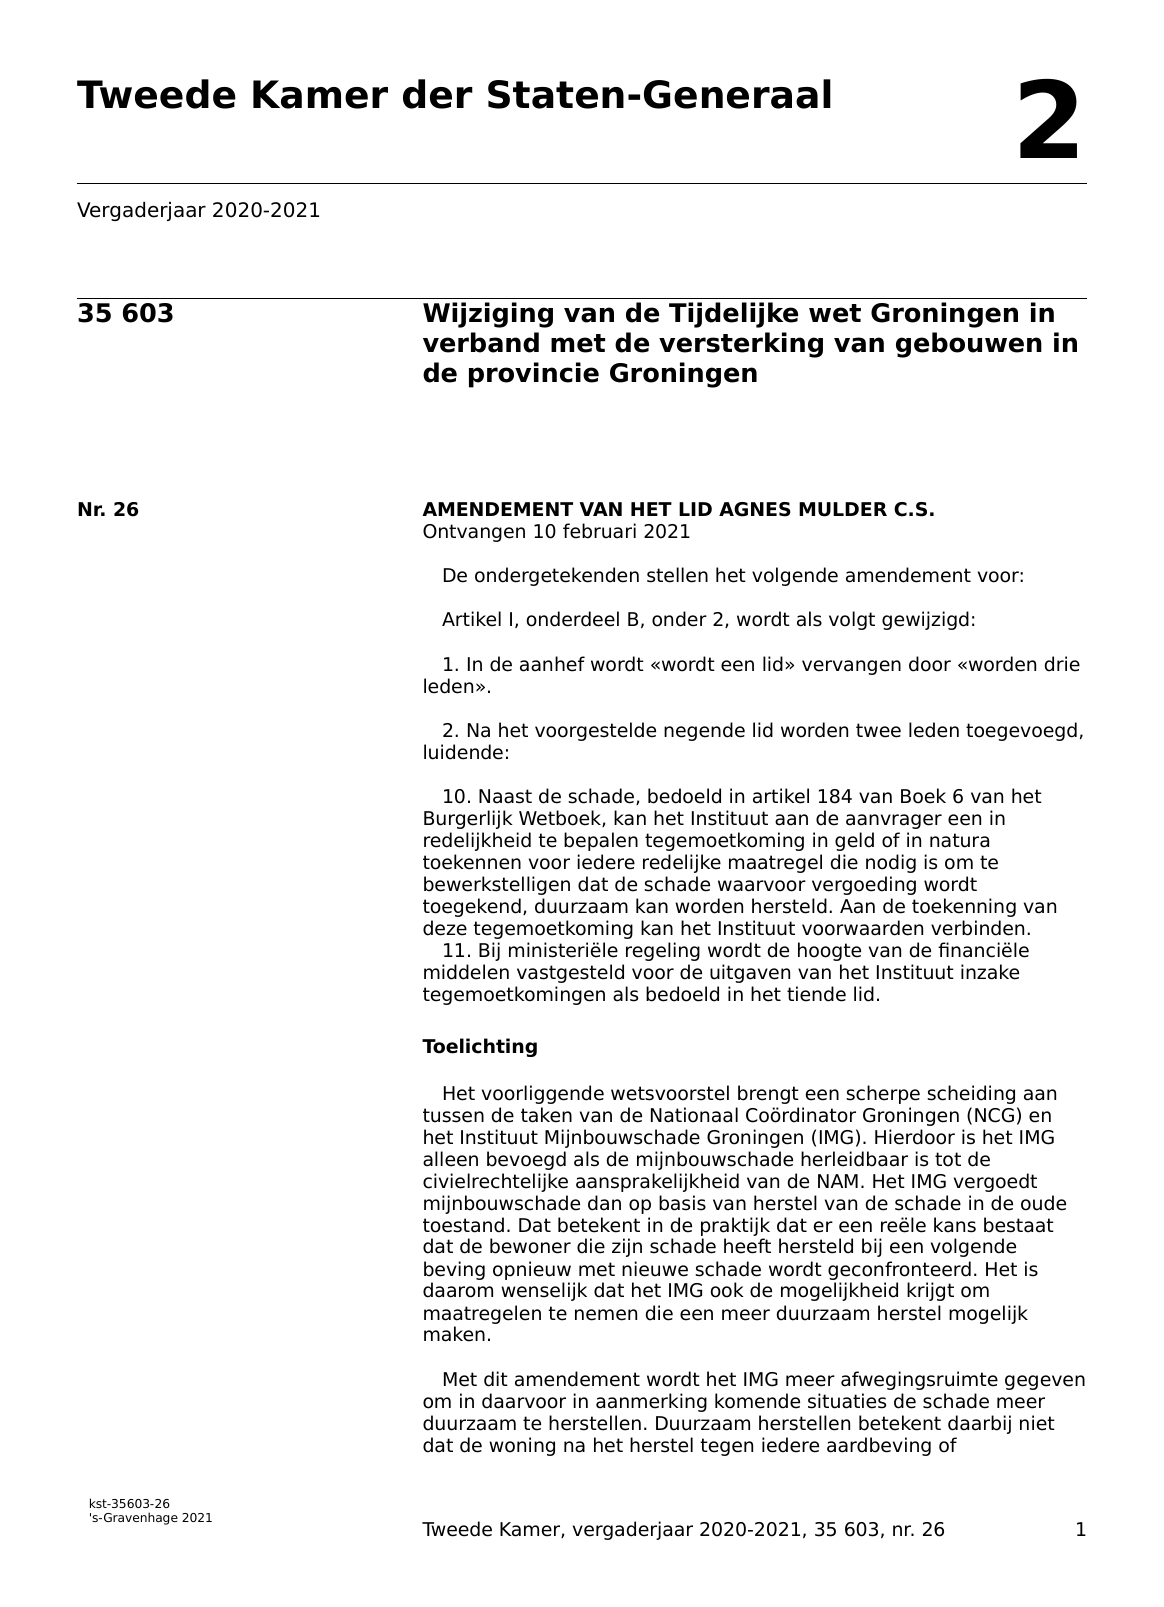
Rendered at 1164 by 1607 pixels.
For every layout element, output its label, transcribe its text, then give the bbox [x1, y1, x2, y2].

text Het voorliggende wetsvoorstel brengt een scherpe scheiding aan tussen de taken van de Nationaal Coördinator Groningen (NCG) en het Instituut Mijnbouwschade Groningen (IMG). Hierdoor is het IMG alleen bevoegd als de mijnbouwschade herleidbaar is tot de civielrechtelijke aansprakelijkheid van de NAM. Het IMG vergoedt mijnbouwschade dan op basis van herstel van de schade in de oude toestand. Dat betekent in de praktijk dat er een reële kans bestaat dat de bewoner die zijn schade heeft hersteld bij een volgende beving opnieuw met nieuwe schade wordt geconfronteerd. Het is daarom wenselijk dat het IMG ook de mogelijkheid krijgt om maatregelen te nemen die een meer duurzaam herstel mogelijk maken. [422, 1083, 1087, 1346]
table_header Tweede Kamer der Staten-Generaal [77, 59, 886, 183]
table_header 2 [886, 59, 1087, 183]
text kst-35603-26 [88, 1497, 323, 1511]
text Ontvangen 10 februari 2021 [422, 521, 1087, 543]
text 's-Gravenhage 2021 [88, 1511, 323, 1525]
subtitle Toelichting [422, 1036, 1087, 1058]
text Artikel I, onderdeel B, onder 2, wordt als volgt gewijzigd: [422, 609, 1087, 631]
text 2. Na het voorgestelde negende lid worden twee leden toegevoegd, luidende: [422, 720, 1087, 764]
text 11. Bij ministeriële regeling wordt de hoogte van de financiële middelen vastgesteld voor de uitgaven van het Instituut inzake tegemoetkomingen als bedoeld in het tiende lid. [422, 940, 1087, 1006]
text 10. Naast de schade, bedoeld in artikel 184 van Boek 6 van het Burgerlijk Wetboek, kan het Instituut aan de aanvrager een in redelijkheid te bepalen tegemoetkoming in geld of in natura toekennen voor iedere redelijke maatregel die nodig is om te bewerkstelligen dat de schade waarvoor vergoeding wordt toegekend, duurzaam kan worden hersteld. Aan de toekenning van deze tegemoetkoming kan het Instituut voorwaarden verbinden. [422, 786, 1087, 940]
text De ondergetekenden stellen het volgende amendement voor: [422, 565, 1087, 587]
subtitle 35 603 Wijziging van de Tijdelijke wet Groningen in verband met de versterking van gebouwen in de provincie Groningen [77, 299, 1087, 388]
subtitle Nr. 26 AMENDEMENT VAN HET LID AGNES MULDER C.S. [77, 499, 1087, 521]
table_cell Vergaderjaar 2020-2021 [77, 184, 1087, 298]
text 1. In de aanhef wordt «wordt een lid» vervangen door «worden drie leden». [422, 653, 1087, 697]
text Met dit amendement wordt het IMG meer afwegingsruimte gegeven om in daarvoor in aanmerking komende situaties de schade meer duurzaam te herstellen. Duurzaam herstellen betekent daarbij niet dat de woning na het herstel tegen iedere aardbeving of [422, 1368, 1087, 1456]
